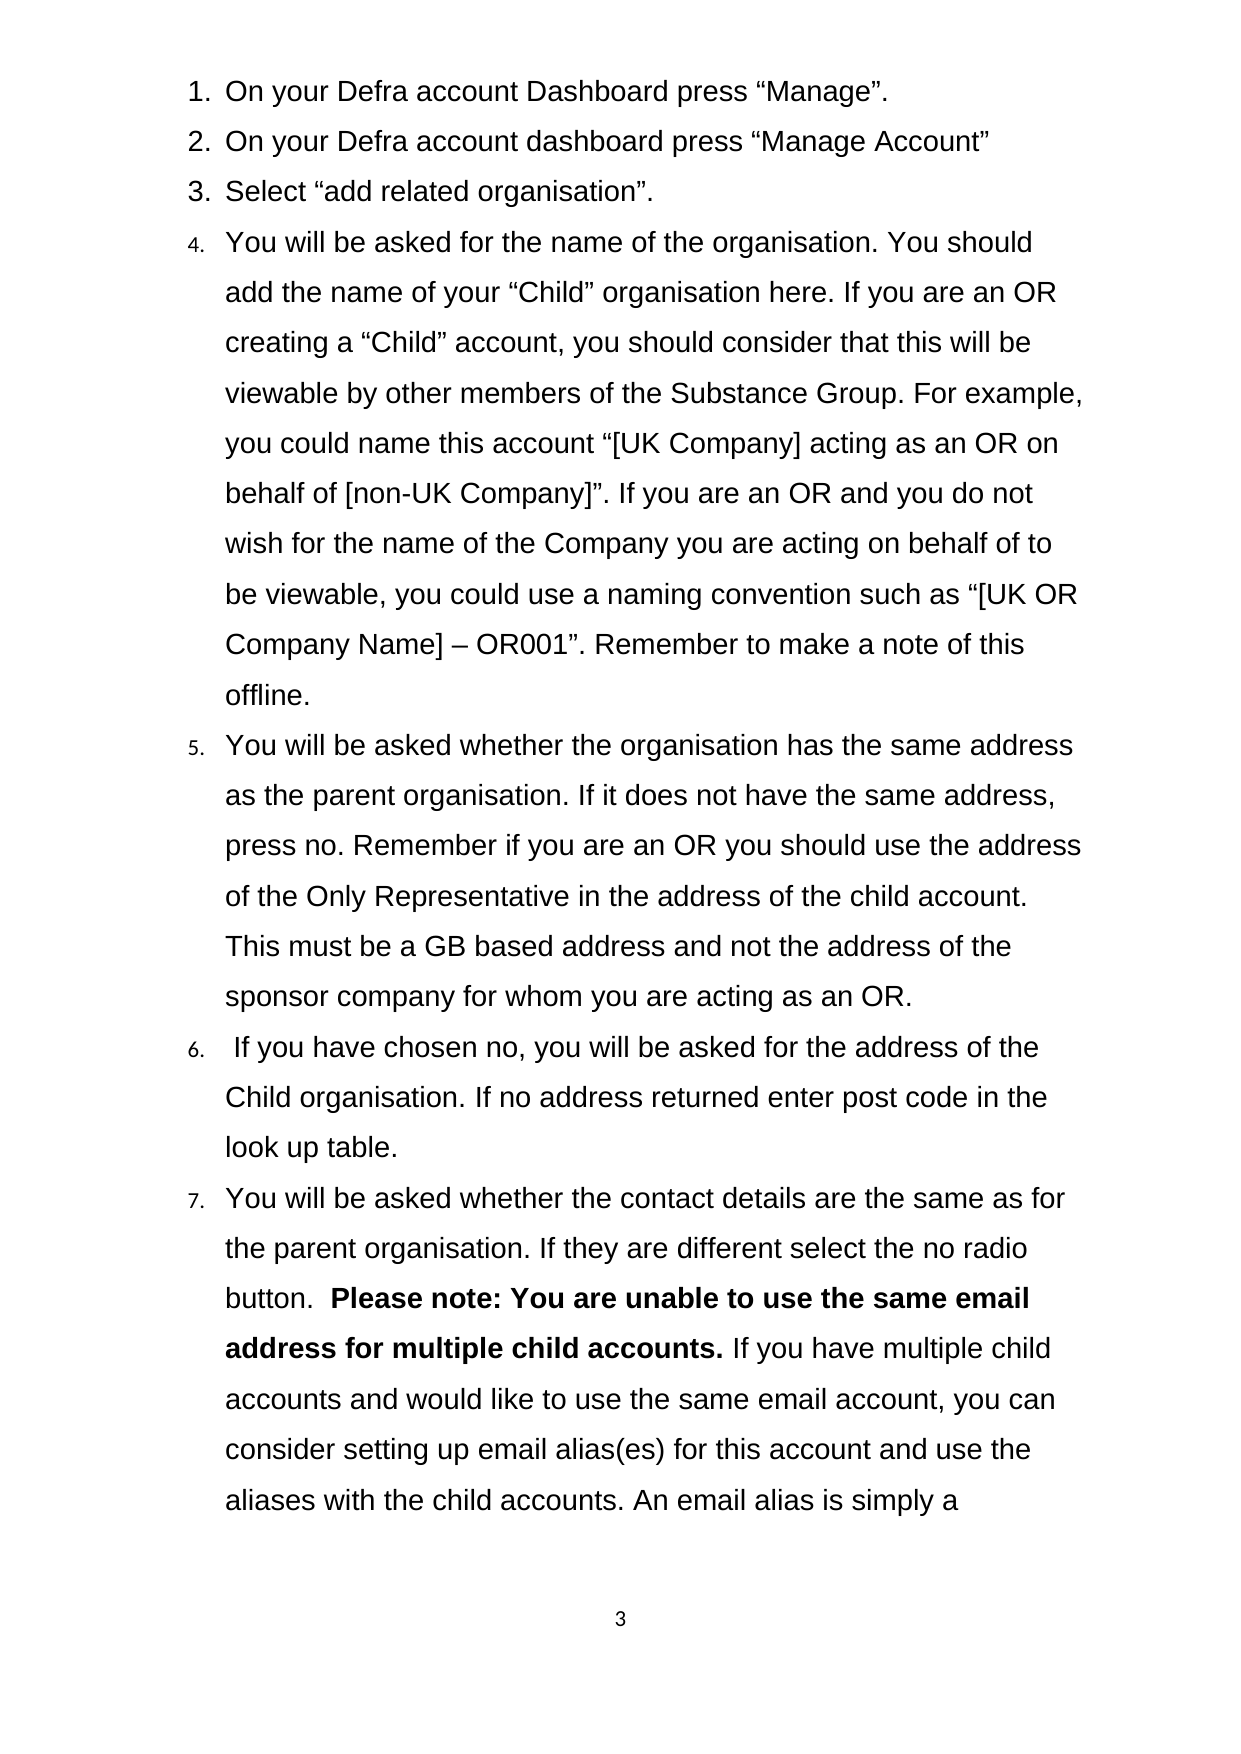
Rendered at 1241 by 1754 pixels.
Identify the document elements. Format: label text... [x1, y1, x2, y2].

list If you have chosen no, you will be asked for the address of the Child organisation. If no address returned enter post code in the look up table. [187, 1030, 1090, 1164]
list You will be asked whether the organisation has the same address as the parent organisation. If it does not have the same address, press no. Remember if you are an OR you should use the address of the Only Representative in the address of the child account. This must be a GB based address and not the address of the sponsor company for whom you are acting as an OR. [187, 728, 1090, 1013]
list On your Defra account Dashboard press “Manage”. [187, 74, 1090, 107]
list You will be asked whether the contact details are the same as for the parent organisation. If they are different select the no radio button. Please note: You are unable to use the same email address for multiple child accounts. If you have multiple child accounts and would like to use the same email account, you can consider setting up email alias(es) for this account and use the aliases with the child accounts. An email alias is simply a [187, 1181, 1090, 1516]
list On your Defra account dashboard press “Manage Account” [187, 124, 1090, 158]
list You will be asked for the name of the organisation. You should add the name of your “Child” organisation here. If you are an OR creating a “Child” account, you should consider that this will be viewable by other members of the Substance Group. For example, you could name this account “[UK Company] acting as an OR on behalf of [non-UK Company]”. If you are an OR and you do not wish for the name of the Company you are acting on behalf of to be viewable, you could use a naming convention such as “[UK OR Company Name] – OR001”. Remember to make a note of this offline. [187, 225, 1090, 711]
list Select “add related organisation”. [187, 174, 1090, 208]
